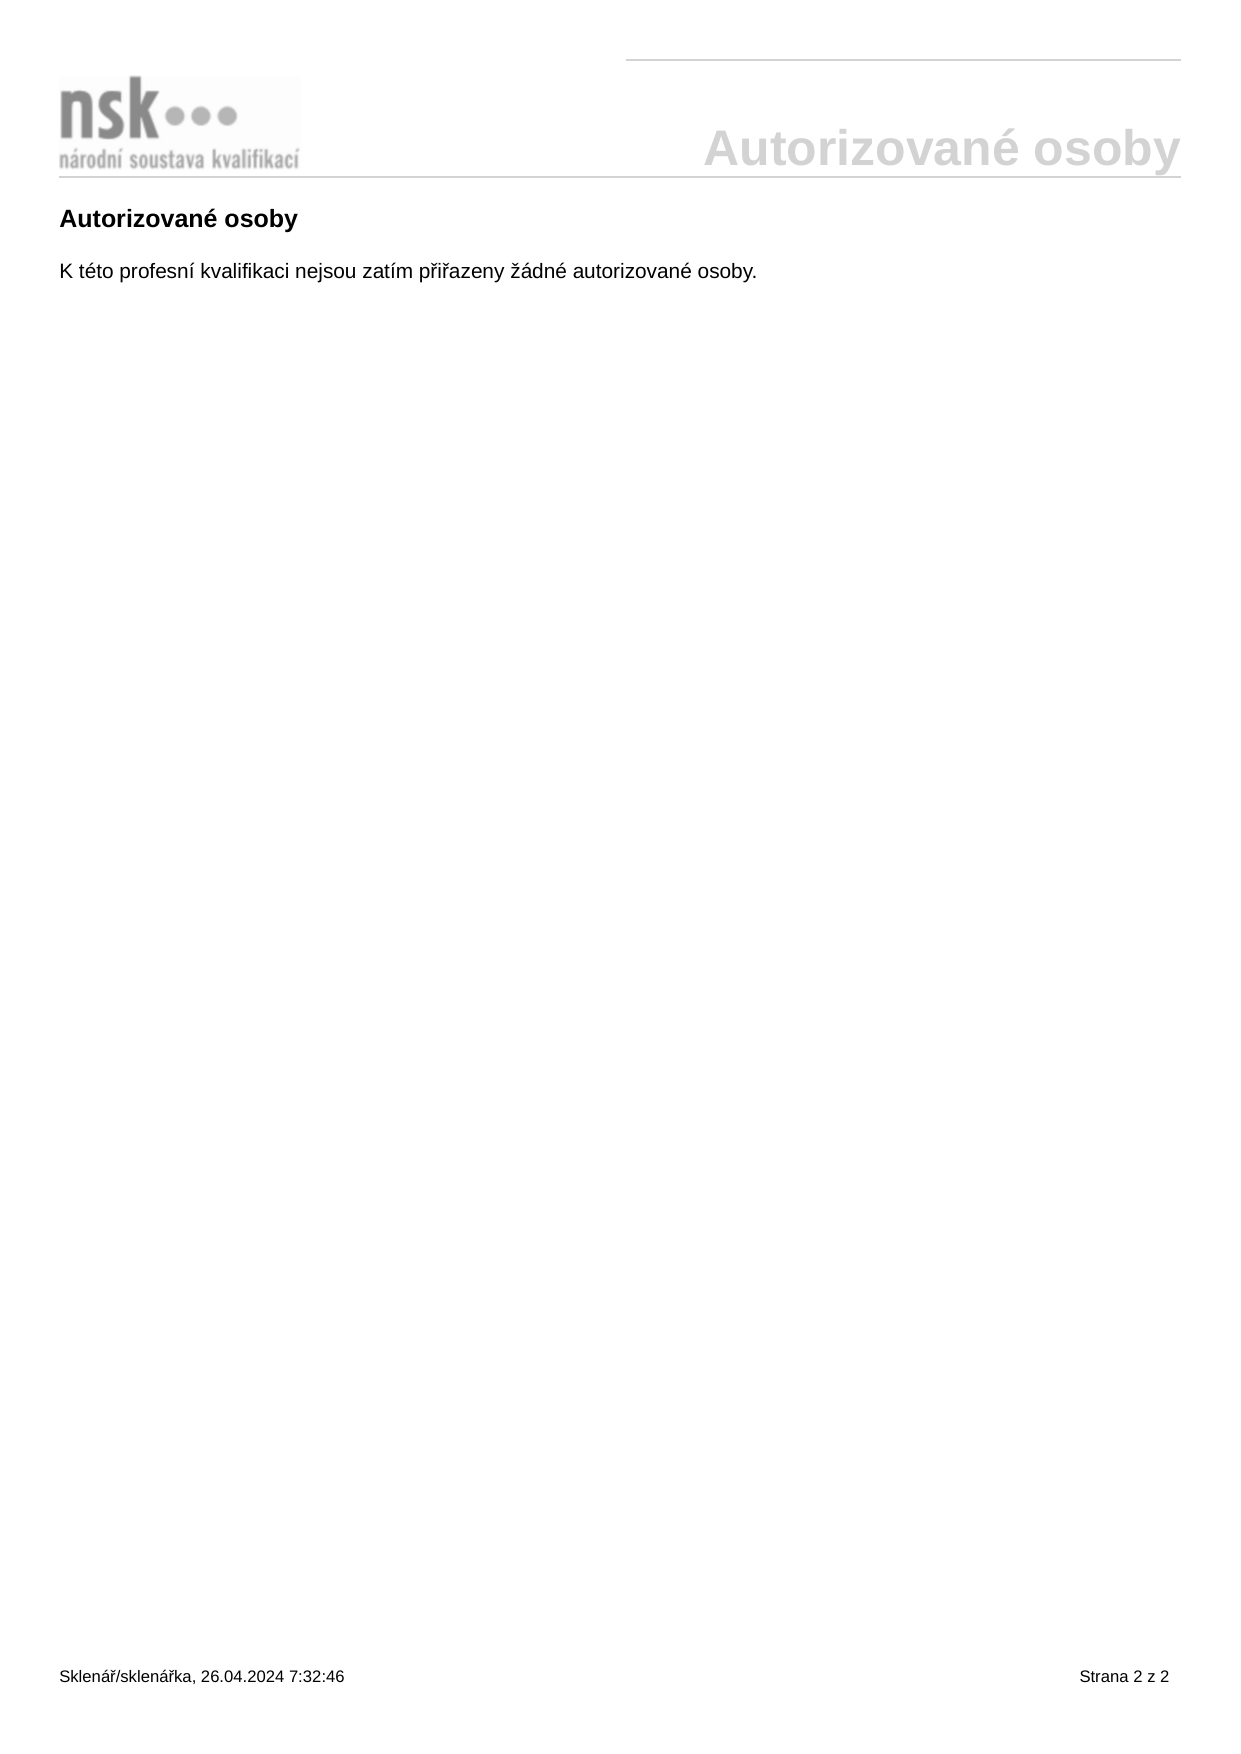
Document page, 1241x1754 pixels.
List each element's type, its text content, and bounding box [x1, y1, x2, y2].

table_cell [59, 1183, 483, 1421]
table_cell [862, 283, 1169, 583]
table_cell [621, 59, 626, 170]
table_cell [1169, 283, 1181, 583]
table_cell [59, 194, 483, 200]
table_cell [484, 194, 620, 200]
table_cell [1169, 583, 1181, 883]
table_cell [626, 236, 862, 259]
table_cell [484, 1183, 620, 1421]
table_cell [620, 283, 626, 583]
table_cell [484, 583, 620, 883]
table_cell [620, 236, 626, 259]
table_cell [59, 171, 483, 176]
table_cell [484, 171, 620, 176]
table_cell [484, 883, 620, 1183]
table_cell [59, 583, 483, 883]
table_cell [1169, 1658, 1181, 1694]
table_cell [1169, 236, 1181, 259]
table_cell [1169, 883, 1181, 1183]
table_cell [626, 1421, 862, 1658]
table_cell Sklenář/sklenářka, 26.04.2024 7:32:46 [59, 1658, 862, 1694]
table_cell [620, 1183, 626, 1421]
table_cell [1169, 194, 1181, 200]
table_cell [626, 583, 862, 883]
table_cell [620, 583, 626, 883]
table_cell [484, 236, 620, 259]
table_cell [620, 883, 626, 1183]
table_cell [862, 1183, 1169, 1421]
table_cell K této profesní kvalifikaci nejsou zatím přiřazeny žádné autorizované osoby. [59, 259, 1181, 283]
table_cell [862, 583, 1169, 883]
table_cell [1169, 1183, 1181, 1421]
picture [58, 59, 621, 171]
table_cell [862, 236, 1169, 259]
table_cell [862, 883, 1169, 1183]
table_cell [626, 883, 862, 1183]
table_cell [1169, 1421, 1181, 1658]
table_cell [59, 1421, 483, 1658]
table_cell [620, 1421, 626, 1658]
table_cell [59, 283, 483, 583]
table_cell [862, 194, 1169, 200]
table_cell [626, 283, 862, 583]
table_cell Autorizované osoby [626, 61, 1181, 176]
table_cell [59, 236, 483, 259]
table_cell [484, 283, 620, 583]
table_cell Autorizované osoby [59, 200, 1181, 236]
table_cell [862, 1421, 1169, 1658]
table_cell [626, 1183, 862, 1421]
table_cell [484, 1421, 620, 1658]
table_cell [59, 178, 1181, 194]
table_cell [59, 883, 483, 1183]
table_cell [626, 194, 862, 200]
table_cell Strana 2 z 2 [862, 1658, 1169, 1694]
